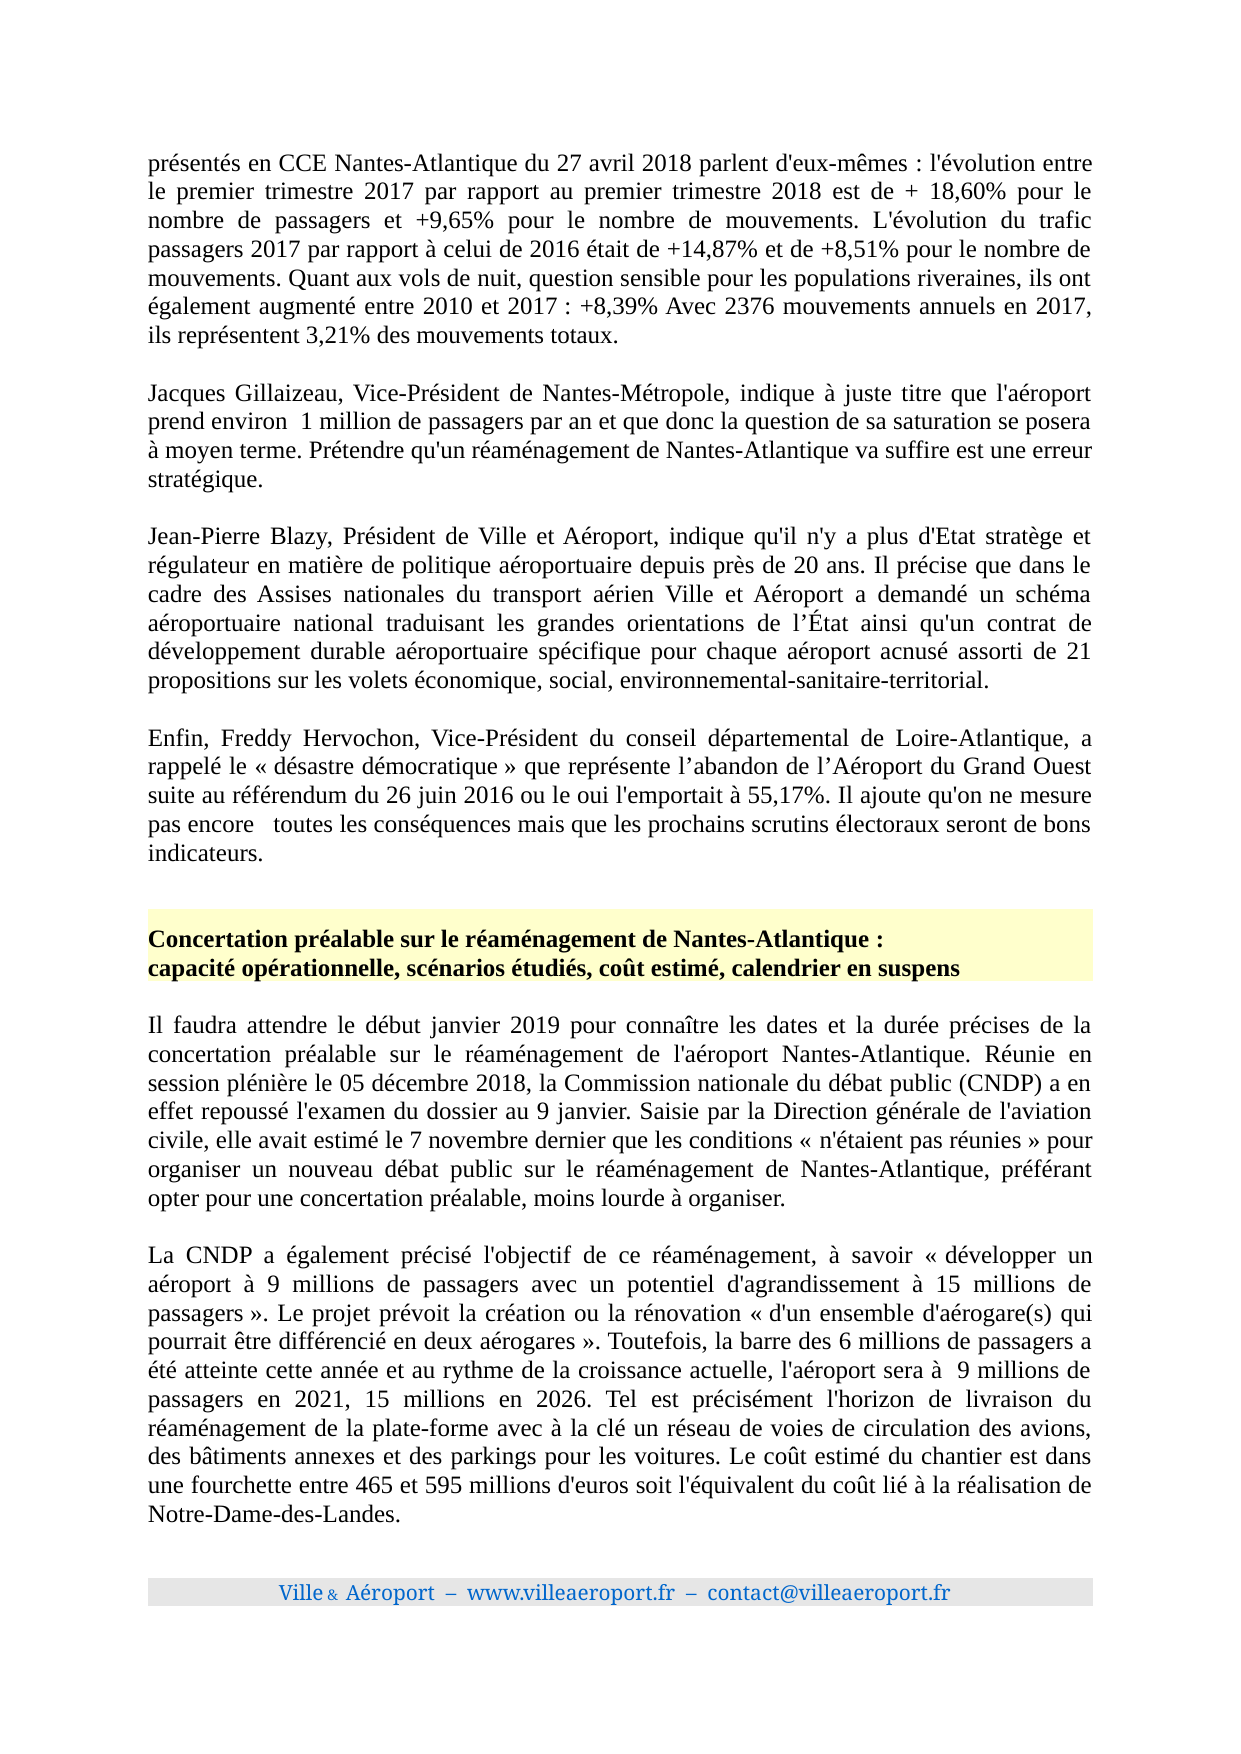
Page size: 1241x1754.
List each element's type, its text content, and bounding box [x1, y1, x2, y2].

text Il faudra attendre le début janvier 2019 pour connaître les dates et la durée précises de la concertation préalable sur le réaménagement de l'aéroport Nantes-Atlantique. Réunie en session plénière le 05 décembre 2018, la Commission nationale du débat public (CNDP) a en effet repoussé l'examen du dossier au 9 janvier. Saisie par la Direction générale de l'aviation civile, elle avait estimé le 7 novembre dernier que les conditions « n'étaient pas réunies » pour organiser un nouveau débat public sur le réaménagement de Nantes-Atlantique, préférant opter pour une concertation préalable, moins lourde à organiser. [148, 1007, 1093, 1211]
text capacité opérationnelle, scénarios étudiés, coût estimé, calendrier en suspens [148, 953, 1093, 981]
text Jacques Gillaizeau, Vice-Président de Nantes-Métropole, indique à juste titre que l'aéroport prend environ 1 million de passagers par an et que donc la question de sa saturation se posera à moyen terme. Prétendre qu'un réaménagement de Nantes-Atlantique va suffire est une erreur stratégique. [148, 378, 1093, 493]
text présentés en CCE Nantes-Atlantique du 27 avril 2018 parlent d'eux-mêmes : l'évolution entre le premier trimestre 2017 par rapport au premier trimestre 2018 est de + 18,60% pour le nombre de passagers et +9,65% pour le nombre de mouvements. L'évolution du trafic passagers 2017 par rapport à celui de 2016 était de +14,87% et de +8,51% pour le nombre de mouvements. Quant aux vols de nuit, question sensible pour les populations riveraines, ils ont également augmenté entre 2010 et 2017 : +8,39% Avec 2376 mouvements annuels en 2017, ils représentent 3,21% des mouvements totaux. [148, 148, 1093, 349]
text Concertation préalable sur le réaménagement de Nantes-Atlantique : [148, 909, 1093, 953]
text Enfin, Freddy Hervochon, Vice-Président du conseil départemental de Loire-Atlantique, a rappelé le « désastre démocratique » que représente l’abandon de l’Aéroport du Grand Ouest suite au référendum du 26 juin 2016 ou le oui l'emportait à 55,17%. Il ajoute qu'on ne mesure pas encore toutes les conséquences mais que les prochains scrutins électoraux seront de bons indicateurs. [148, 723, 1093, 866]
text Jean-Pierre Blazy, Président de Ville et Aéroport, indique qu'il n'y a plus d'Etat stratège et régulateur en matière de politique aéroportuaire depuis près de 20 ans. Il précise que dans le cadre des Assises nationales du transport aérien Ville et Aéroport a demandé un schéma aéroportuaire national traduisant les grandes orientations de l’État ainsi qu'un contrat de développement durable aéroportuaire spécifique pour chaque aéroport acnusé assorti de 21 propositions sur les volets économique, social, environnemental-sanitaire-territorial. [148, 521, 1093, 694]
text La CNDP a également précisé l'objectif de ce réaménagement, à savoir « développer un aéroport à 9 millions de passagers avec un potentiel d'agrandissement à 15 millions de passagers ». Le projet prévoit la création ou la rénovation « d'un ensemble d'aérogare(s) qui pourrait être différencié en deux aérogares ». Toutefois, la barre des 6 millions de passagers a été atteinte cette année et au rythme de la croissance actuelle, l'aéroport sera à 9 millions de passagers en 2021, 15 millions en 2026. Tel est précisément l'horizon de livraison du réaménagement de la plate-forme avec à la clé un réseau de voies de circulation des avions, des bâtiments annexes et des parkings pour les voitures. Le coût estimé du chantier est dans une fourchette entre 465 et 595 millions d'euros soit l'équivalent du coût lié à la réalisation de Notre-Dame-des-Landes. [148, 1240, 1093, 1528]
